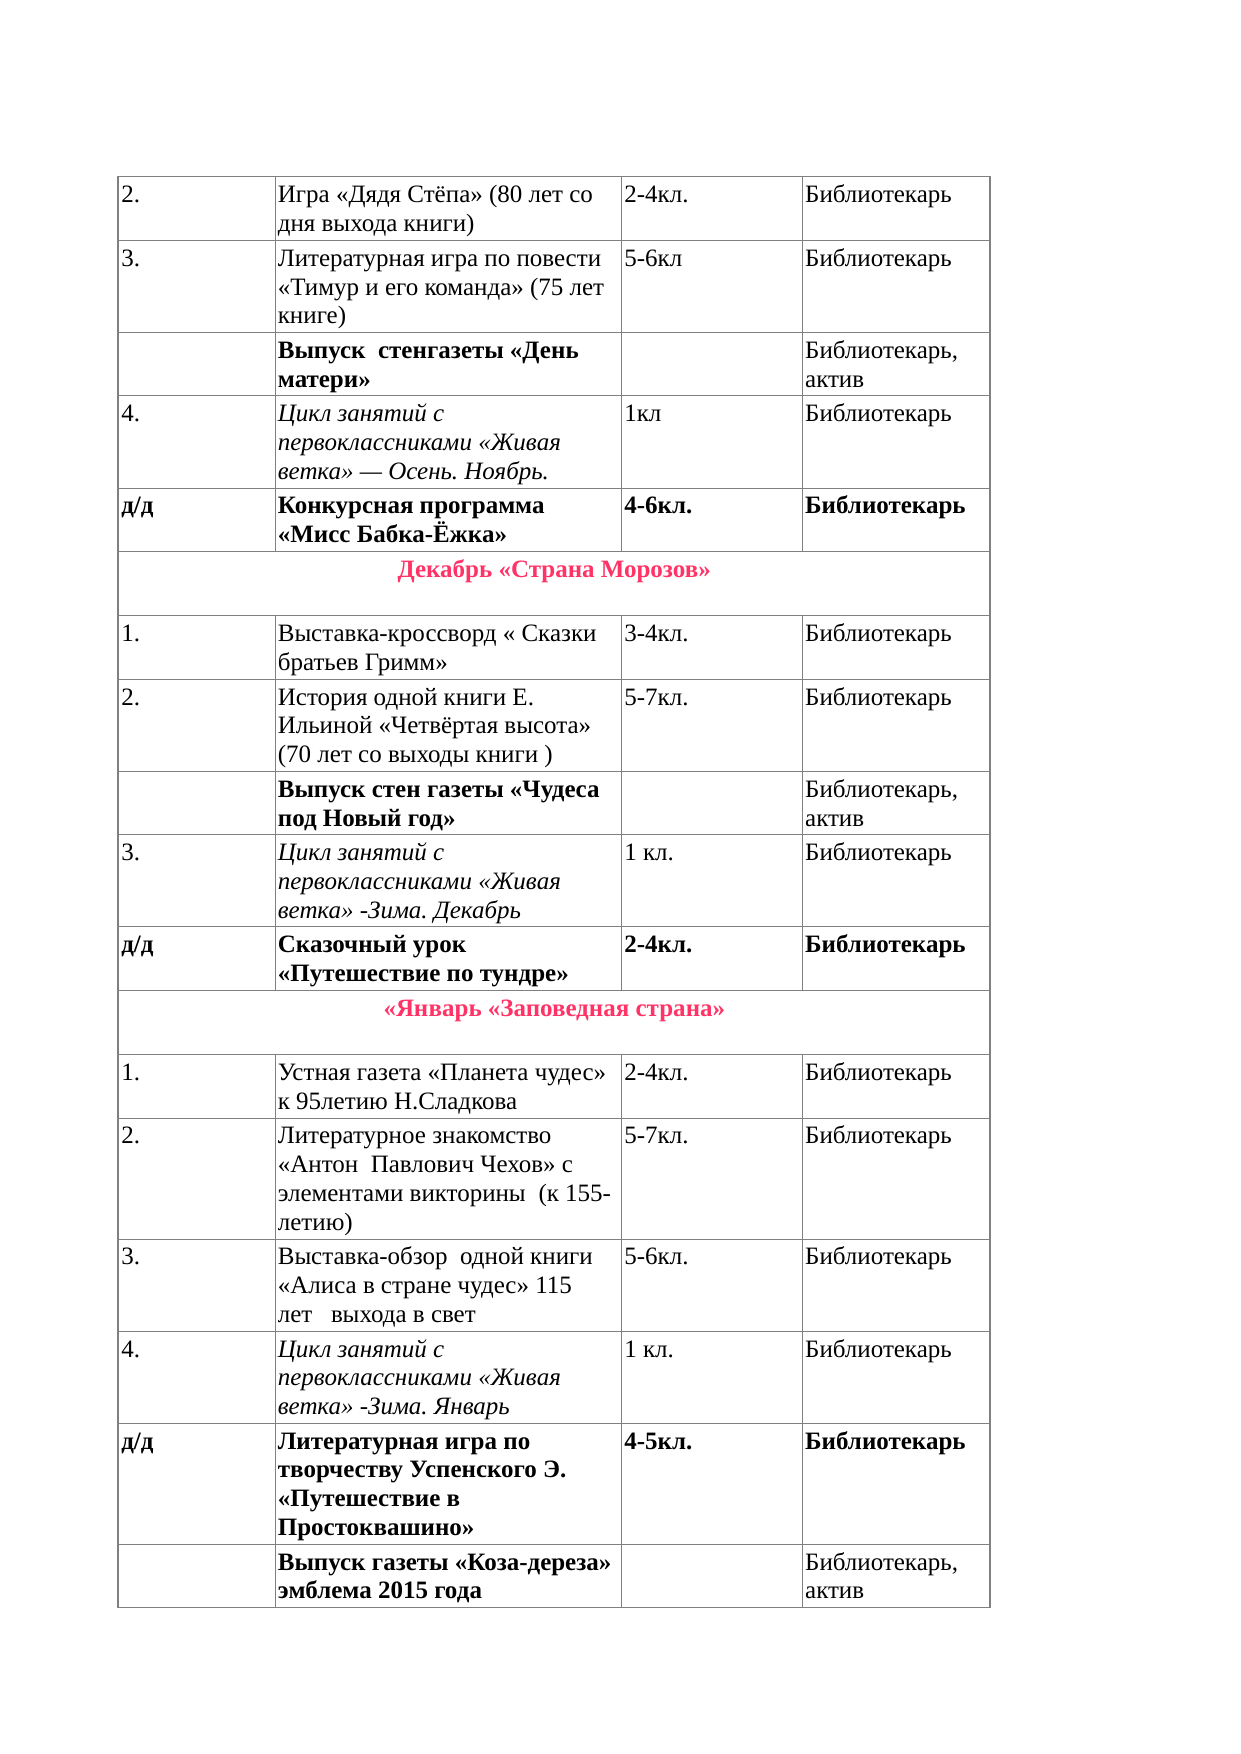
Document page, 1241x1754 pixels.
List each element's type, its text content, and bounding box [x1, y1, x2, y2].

table_cell [119, 333, 275, 395]
table_cell Библиотекарь [803, 835, 989, 926]
table_cell Устная газета «Планета чудес» к 95летию Н.Сладкова [276, 1055, 621, 1117]
table_cell Выпуск стенгазеты «День матери» [276, 333, 621, 395]
table_cell Библиотекарь [803, 1055, 989, 1117]
table_cell Сказочный урок «Путешествие по тундре» [276, 927, 621, 990]
table_cell [119, 1545, 275, 1607]
table_cell 1. [119, 616, 275, 679]
table_cell 3. [119, 241, 275, 332]
table_cell Литературное знакомство «Антон Павлович Чехов» с элементами викторины (к 155- летию) [276, 1119, 621, 1238]
table_cell Библиотекарь [803, 927, 989, 990]
table_cell д/д [119, 1424, 275, 1544]
table_cell История одной книги Е. Ильиной «Четвёртая высота» (70 лет со выходы книги ) [276, 680, 621, 771]
table_cell 5-7кл. [622, 680, 802, 771]
table_cell Цикл занятий с первоклассниками «Живая ветка» -Зима. Январь [276, 1332, 621, 1423]
table_cell 5-6кл [622, 241, 802, 332]
table_cell Библиотекарь [803, 1332, 989, 1423]
table_cell д/д [119, 927, 275, 990]
table_cell Конкурсная программа «Мисс Бабка-Ёжка» [276, 489, 621, 551]
table_cell Выставка-кроссворд « Сказки братьев Гримм» [276, 616, 621, 679]
table_cell Библиотекарь, актив [803, 772, 989, 834]
table_cell Игра «Дядя Стёпа» (80 лет со дня выхода книги) [276, 177, 621, 240]
table_cell 4. [119, 1332, 275, 1423]
table_cell 5-7кл. [622, 1119, 802, 1238]
table_cell 2. [119, 680, 275, 771]
table_cell [622, 1545, 802, 1607]
table_cell 2. [119, 177, 275, 240]
table_cell 4. [119, 396, 275, 488]
table_cell 5-6кл. [622, 1240, 802, 1331]
table_cell 3. [119, 835, 275, 926]
table_cell 4-5кл. [622, 1424, 802, 1544]
table_cell 1 кл. [622, 835, 802, 926]
table_cell Библиотекарь [803, 680, 989, 771]
table_cell Декабрь «Страна Морозов» [119, 552, 989, 615]
table_cell Цикл занятий с первоклассниками «Живая ветка» -Зима. Декабрь [276, 835, 621, 926]
table_cell 3. [119, 1240, 275, 1331]
table_cell Выпуск стен газеты «Чудеса под Новый год» [276, 772, 621, 834]
table_cell Литературная игра по творчеству Успенского Э. «Путешествие в Простоквашино» [276, 1424, 621, 1544]
table_cell Библиотекарь [803, 616, 989, 679]
table_cell [119, 772, 275, 834]
table_cell Библиотекарь, актив [803, 333, 989, 395]
table_cell [622, 333, 802, 395]
table_cell Библиотекарь [803, 1119, 989, 1238]
table_cell 2-4кл. [622, 927, 802, 990]
table_cell Выставка-обзор одной книги «Алиса в стране чудес» 115 лет выхода в свет [276, 1240, 621, 1331]
table_cell Выпуск газеты «Коза-дереза» эмблема 2015 года [276, 1545, 621, 1607]
table_cell 4-6кл. [622, 489, 802, 551]
table_cell Библиотекарь [803, 1424, 989, 1544]
table_cell 2. [119, 1119, 275, 1238]
table_cell 1 кл. [622, 1332, 802, 1423]
table_cell «Январь «Заповедная страна» [119, 991, 989, 1054]
table_cell Библиотекарь [803, 1240, 989, 1331]
table_cell Литературная игра по повести «Тимур и его команда» (75 лет книге) [276, 241, 621, 332]
table_cell Библиотекарь [803, 177, 989, 240]
table_cell 2-4кл. [622, 177, 802, 240]
table_cell 1. [119, 1055, 275, 1117]
table_cell д/д [119, 489, 275, 551]
table_cell 1кл [622, 396, 802, 488]
table_cell Цикл занятий с первоклассниками «Живая ветка» — Осень. Ноябрь. [276, 396, 621, 488]
table_cell Библиотекарь [803, 241, 989, 332]
table_cell Библиотекарь [803, 489, 989, 551]
table_cell 3-4кл. [622, 616, 802, 679]
table_cell Библиотекарь, актив [803, 1545, 989, 1607]
table_cell 2-4кл. [622, 1055, 802, 1117]
table_cell [622, 772, 802, 834]
table_cell Библиотекарь [803, 396, 989, 488]
